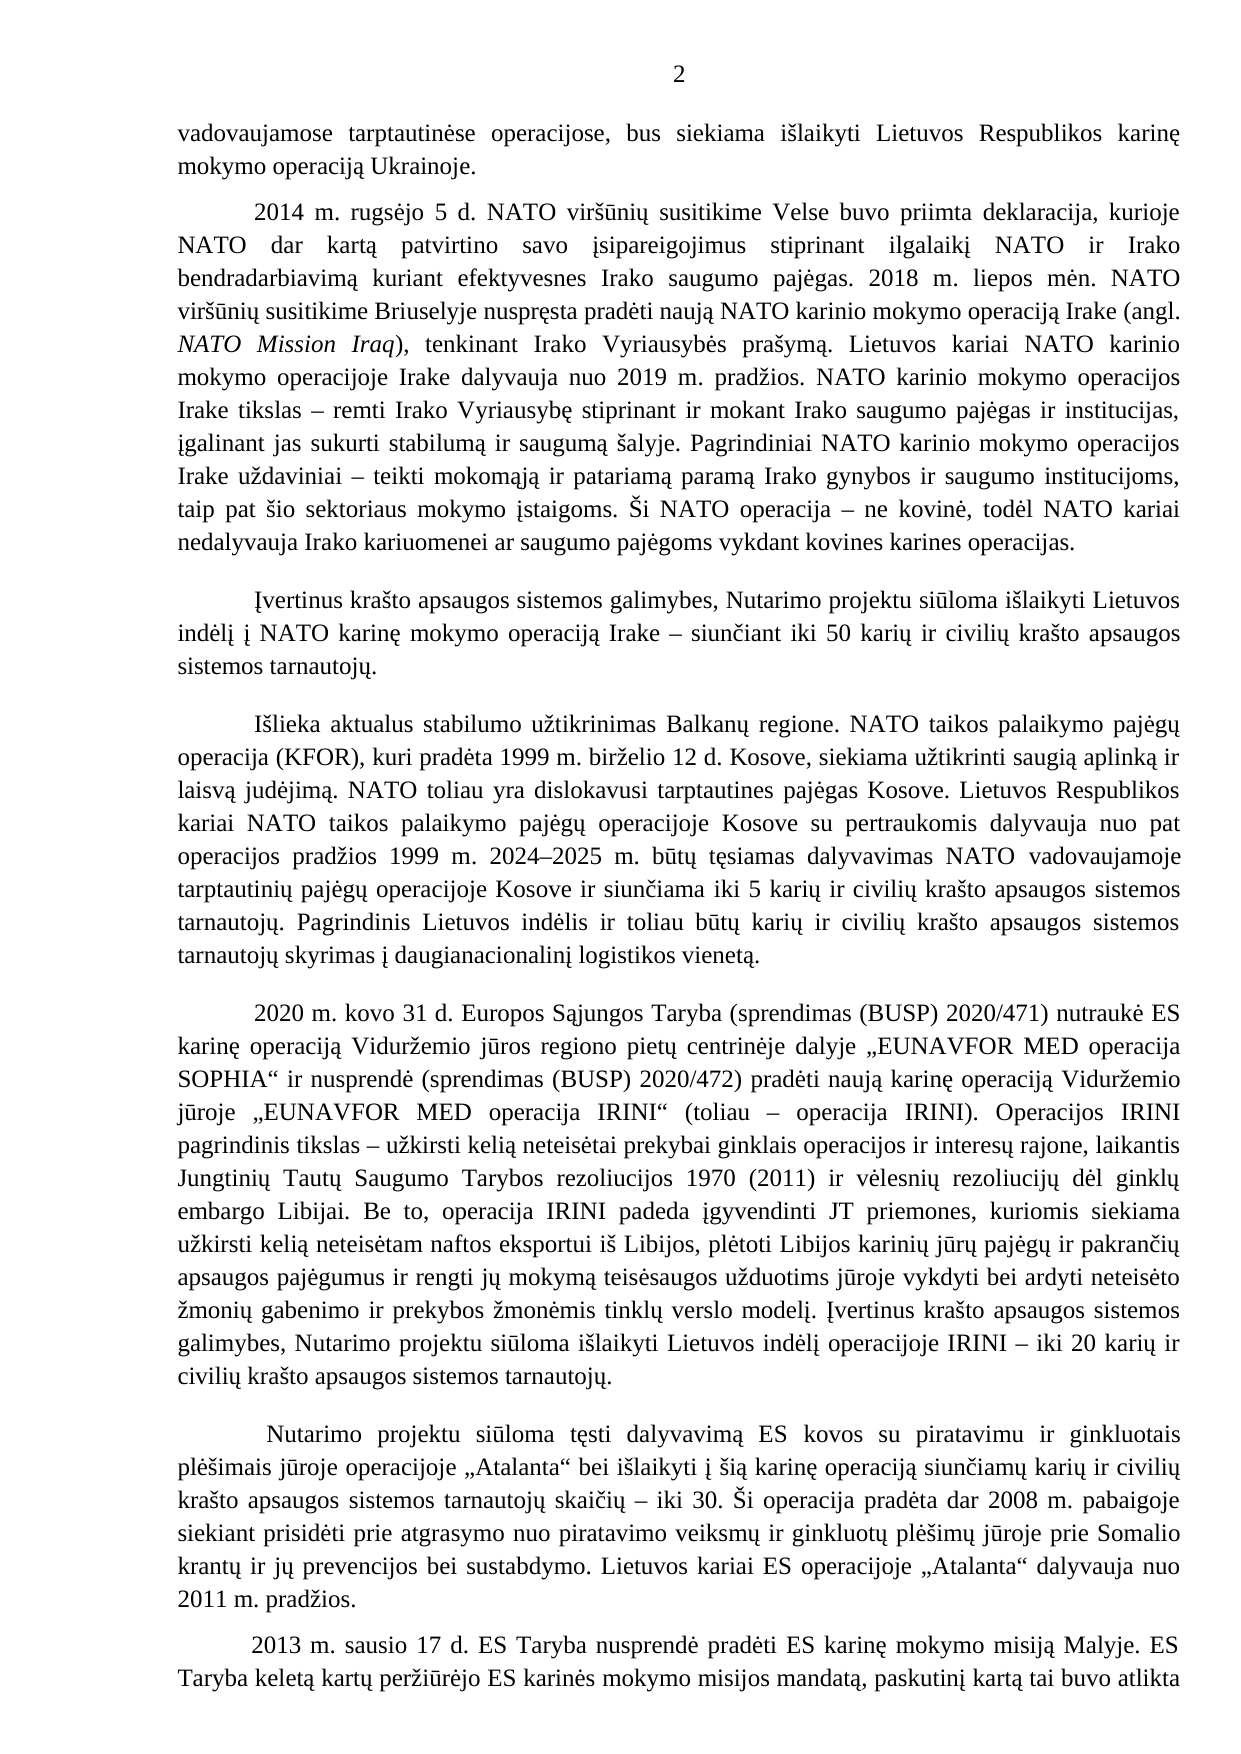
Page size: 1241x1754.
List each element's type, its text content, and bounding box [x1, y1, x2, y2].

text Išlieka aktualus stabilumo užtikrinimas Balkanų regione. NATO taikos palaikymo pajėgų operacija (KFOR), kuri pradėta 1999 m. birželio 12 d. Kosove, siekiama užtikrinti saugią aplinką ir laisvą judėjimą. NATO toliau yra dislokavusi tarptautines pajėgas Kosove. Lietuvos Respublikos kariai NATO taikos palaikymo pajėgų operacijoje Kosove su pertraukomis dalyvauja nuo pat operacijos pradžios 1999 m. 2024–2025 m. būtų tęsiamas dalyvavimas NATO vadovaujamoje tarptautinių pajėgų operacijoje Kosove ir siunčiama iki 5 karių ir civilių krašto apsaugos sistemos tarnautojų. Pagrindinis Lietuvos indėlis ir toliau būtų karių ir civilių krašto apsaugos sistemos tarnautojų skyrimas į daugianacionalinį logistikos vienetą. [177, 709, 1181, 969]
text Įvertinus krašto apsaugos sistemos galimybes, Nutarimo projektu siūloma išlaikyti Lietuvos indėlį į NATO karinę mokymo operaciją Irake – siunčiant iki 50 karių ir civilių krašto apsaugos sistemos tarnautojų. [177, 585, 1181, 680]
text Nutarimo projektu siūloma tęsti dalyvavimą ES kovos su piratavimu ir ginkluotais plėšimais jūroje operacijoje „Atalanta“ bei išlaikyti į šią karinę operaciją siunčiamų karių ir civilių krašto apsaugos sistemos tarnautojų skaičių – iki 30. Ši operacija pradėta dar 2008 m. pabaigoje siekiant prisidėti prie atgrasymo nuo piratavimo veiksmų ir ginkluotų plėšimų jūroje prie Somalio krantų ir jų prevencijos bei sustabdymo. Lietuvos kariai ES operacijoje „Atalanta“ dalyvauja nuo 2011 m. pradžios. [177, 1419, 1181, 1613]
text 2020 m. kovo 31 d. Europos Sąjungos Taryba (sprendimas (BUSP) 2020/471) nutraukė ES karinę operaciją Viduržemio jūros regiono pietų centrinėje dalyje „EUNAVFOR MED operacija SOPHIA“ ir nusprendė (sprendimas (BUSP) 2020/472) pradėti naują karinę operaciją Viduržemio jūroje „EUNAVFOR MED operacija IRINI“ (toliau – operacija IRINI). Operacijos IRINI pagrindinis tikslas – užkirsti kelią neteisėtai prekybai ginklais operacijos ir interesų rajone, laikantis Jungtinių Tautų Saugumo Tarybos rezoliucijos 1970 (2011) ir vėlesnių rezoliucijų dėl ginklų embargo Libijai. Be to, operacija IRINI padeda įgyvendinti JT priemones, kuriomis siekiama užkirsti kelią neteisėtam naftos eksportui iš Libijos, plėtoti Libijos karinių jūrų pajėgų ir pakrančių apsaugos pajėgumus ir rengti jų mokymą teisėsaugos užduotims jūroje vykdyti bei ardyti neteisėto žmonių gabenimo ir prekybos žmonėmis tinklų verslo modelį. Įvertinus krašto apsaugos sistemos galimybes, Nutarimo projektu siūloma išlaikyti Lietuvos indėlį operacijoje IRINI – iki 20 karių ir civilių krašto apsaugos sistemos tarnautojų. [177, 998, 1181, 1390]
text 2014 m. rugsėjo 5 d. NATO viršūnių susitikime Velse buvo priimta deklaracija, kurioje NATO dar kartą patvirtino savo įsipareigojimus stiprinant ilgalaikį NATO ir Irako bendradarbiavimą kuriant efektyvesnes Irako saugumo pajėgas. 2018 m. liepos mėn. NATO viršūnių susitikime Briuselyje nuspręsta pradėti naują NATO karinio mokymo operaciją Irake (angl. NATO Mission Iraq), tenkinant Irako Vyriausybės prašymą. Lietuvos kariai NATO karinio mokymo operacijoje Irake dalyvauja nuo 2019 m. pradžios. NATO karinio mokymo operacijos Irake tikslas – remti Irako Vyriausybę stiprinant ir mokant Irako saugumo pajėgas ir institucijas, įgalinant jas sukurti stabilumą ir saugumą šalyje. Pagrindiniai NATO karinio mokymo operacijos Irake uždaviniai – teikti mokomąją ir patariamą paramą Irako gynybos ir saugumo institucijoms, taip pat šio sektoriaus mokymo įstaigoms. Ši NATO operacija – ne kovinė, todėl NATO kariai nedalyvauja Irako kariuomenei ar saugumo pajėgoms vykdant kovines karines operacijas. [177, 197, 1181, 556]
text vadovaujamose tarptautinėse operacijose, bus siekiama išlaikyti Lietuvos Respublikos karinę mokymo operaciją Ukrainoje. [177, 118, 1181, 180]
text 2013 m. sausio 17 d. ES Taryba nusprendė pradėti ES karinę mokymo misiją Malyje. ES Taryba keletą kartų peržiūrėjo ES karinės mokymo misijos mandatą, paskutinį kartą tai buvo atlikta [177, 1630, 1181, 1692]
